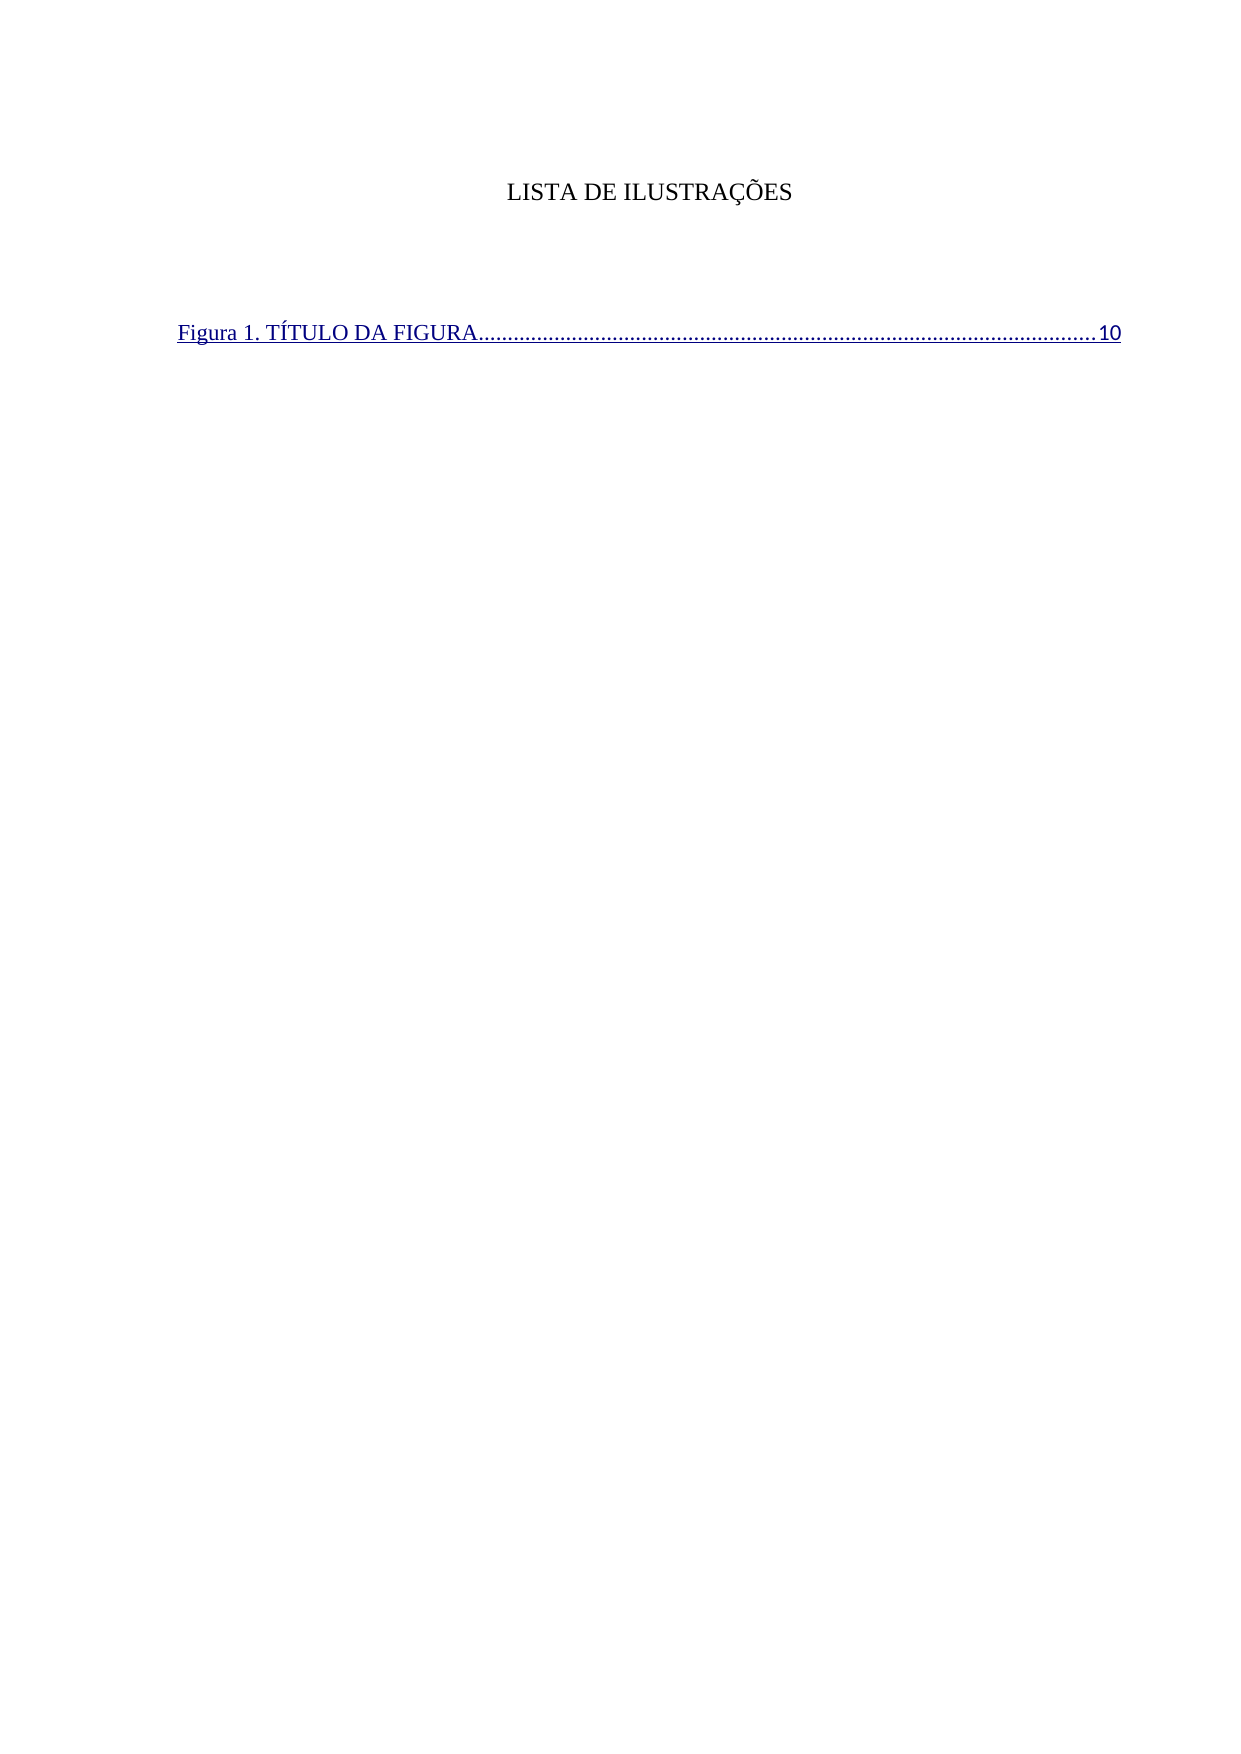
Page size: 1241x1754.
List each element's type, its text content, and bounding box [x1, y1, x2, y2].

text Figura 1. TÍTULO DA FIGURA 10 [177, 318, 1122, 346]
text LISTA DE ILUSTRAÇÕES [177, 177, 1122, 206]
